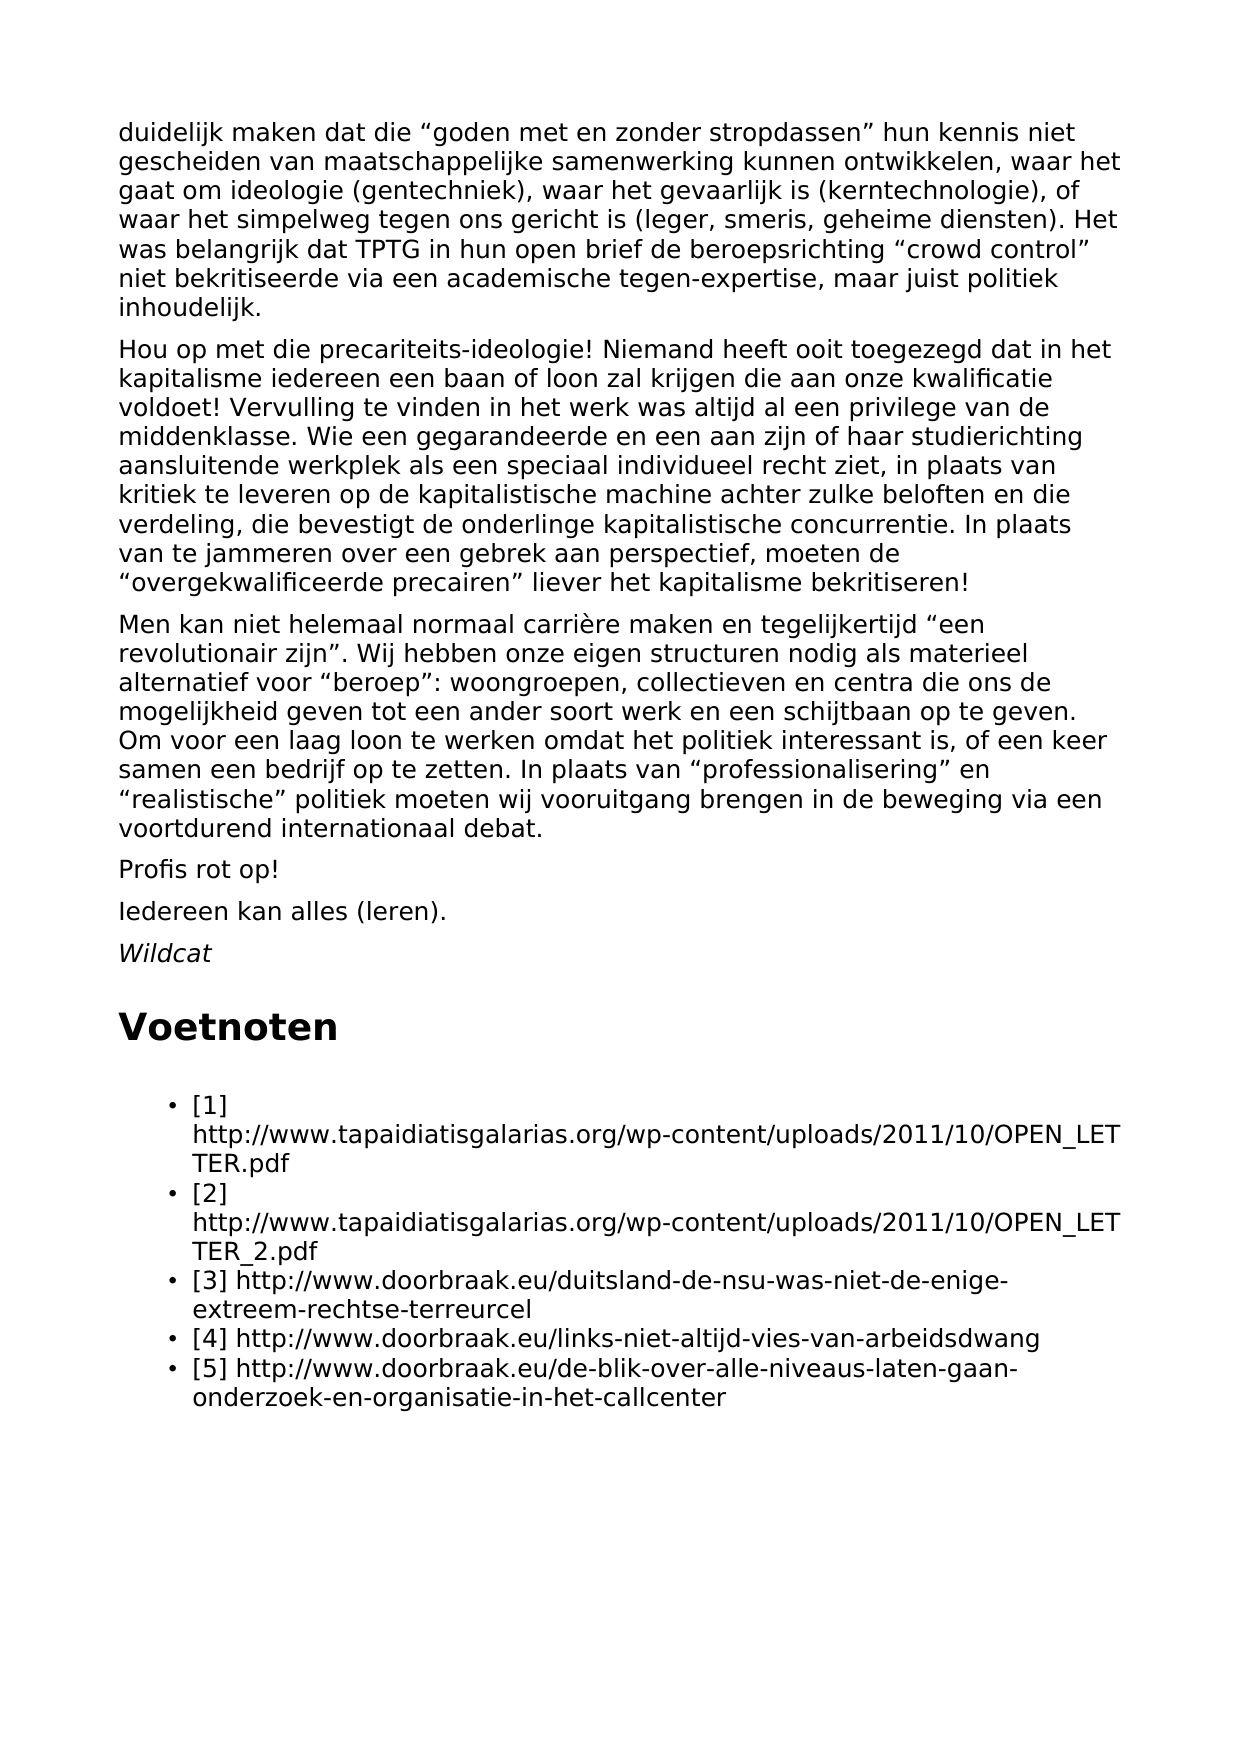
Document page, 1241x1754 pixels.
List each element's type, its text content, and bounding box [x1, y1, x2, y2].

list [5] http://www.doorbraak.eu/de-blik-over-alle-niveaus-laten-gaan-onderzoek-en-organisatie-in-het-callcenter [177, 1354, 1122, 1412]
text Wildcat [118, 939, 1122, 968]
subtitle Voetnoten [118, 1006, 1122, 1049]
text Hou op met die precariteits-ideologie! Niemand heeft ooit toegezegd dat in het kapitalisme iedereen een baan of loon zal krijgen die aan onze kwalificatie voldoet! Vervulling te vinden in het werk was altijd al een privilege van de middenklasse. Wie een gegarandeerde en een aan zijn of haar studierichting aansluitende werkplek als een speciaal individueel recht ziet, in plaats van kritiek te leveren op de kapitalistische machine achter zulke beloften en die verdeling, die bevestigt de onderlinge kapitalistische concurrentie. In plaats van te jammeren over een gebrek aan perspectief, moeten de “overgekwalificeerde precairen” liever het kapitalisme bekritiseren! [118, 335, 1122, 597]
list [4] http://www.doorbraak.eu/links-niet-altijd-vies-van-arbeidsdwang [177, 1324, 1122, 1354]
list [2] http://www.tapaidiatisgalarias.org/wp-content/uploads/2011/10/OPEN_LETTER_2.pdf [177, 1179, 1122, 1266]
text duidelijk maken dat die “goden met en zonder stropdassen” hun kennis niet gescheiden van maatschappelijke samenwerking kunnen ontwikkelen, waar het gaat om ideologie (gentechniek), waar het gevaarlijk is (kerntechnologie), of waar het simpelweg tegen ons gericht is (leger, smeris, geheime diensten). Het was belangrijk dat TPTG in hun open brief de beroepsrichting “crowd control” niet bekritiseerde via een academische tegen-expertise, maar juist politiek inhoudelijk. [118, 118, 1122, 322]
list [3] http://www.doorbraak.eu/duitsland-de-nsu-was-niet-de-enige-extreem-rechtse-terreurcel [177, 1266, 1122, 1324]
text Iedereen kan alles (leren). [118, 897, 1122, 926]
text Men kan niet helemaal normaal carrière maken en tegelijkertijd “een revolutionair zijn”. Wij hebben onze eigen structuren nodig als materieel alternatief voor “beroep”: woongroepen, collectieven en centra die ons de mogelijkheid geven tot een ander soort werk en een schijtbaan op te geven. Om voor een laag loon te werken omdat het politiek interessant is, of een keer samen een bedrijf op te zetten. In plaats van “professionalisering” en “realistische” politiek moeten wij vooruitgang brengen in de beweging via een voortdurend internationaal debat. [118, 610, 1122, 843]
list [1] http://www.tapaidiatisgalarias.org/wp-content/uploads/2011/10/OPEN_LETTER.pdf [177, 1091, 1122, 1179]
text Profis rot op! [118, 856, 1122, 885]
